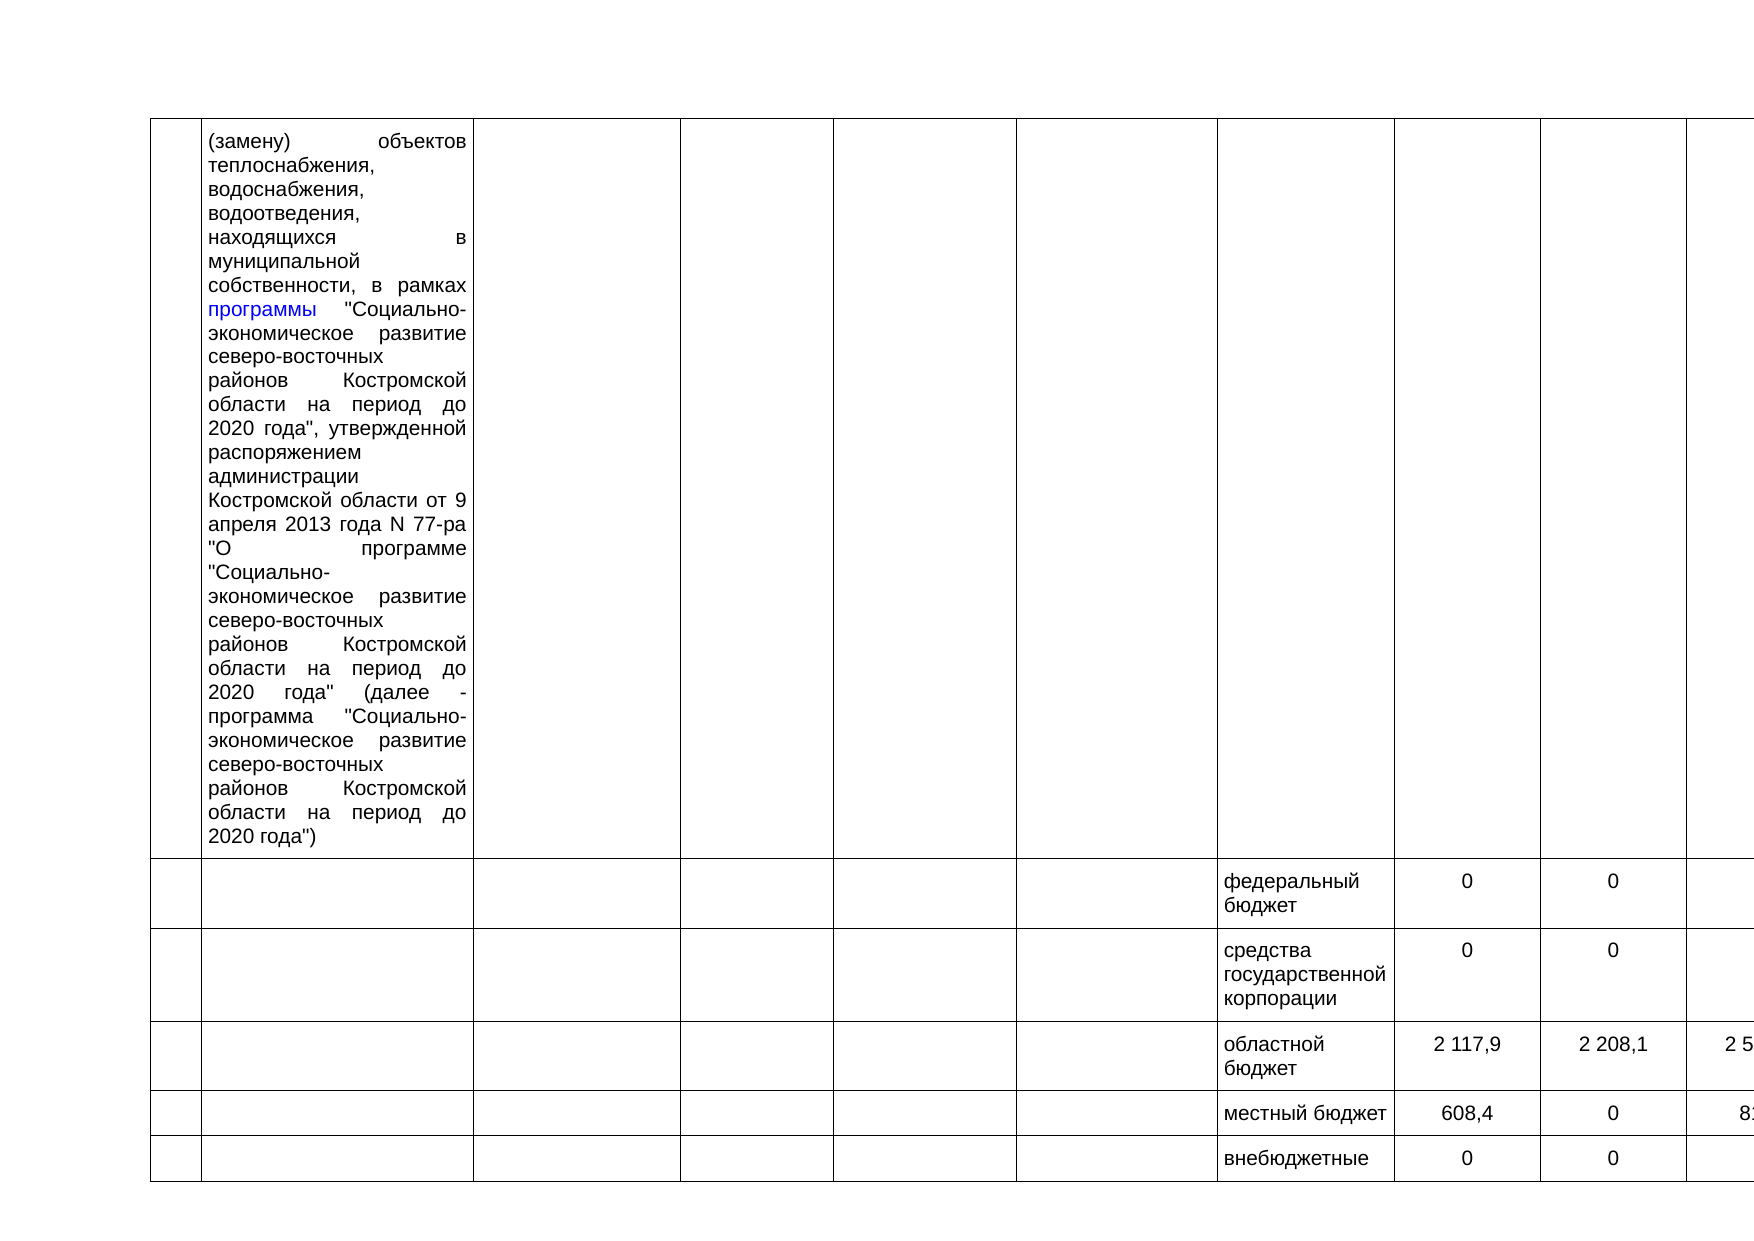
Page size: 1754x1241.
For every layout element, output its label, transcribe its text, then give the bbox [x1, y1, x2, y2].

table_cell 0 [1687, 929, 1754, 1021]
table_cell областной бюджет [1218, 1022, 1394, 1090]
table_cell [1017, 1091, 1217, 1135]
table_cell 0 [1687, 859, 1754, 927]
table_cell [474, 1136, 680, 1181]
table_cell [681, 1136, 833, 1181]
table_cell [202, 859, 473, 927]
table_cell [1395, 119, 1540, 858]
table_cell местный бюджет [1218, 1091, 1394, 1135]
table_cell [1017, 929, 1217, 1021]
table_cell [151, 859, 201, 927]
table_cell [151, 119, 201, 858]
table_cell [474, 859, 680, 927]
table_cell [834, 119, 1016, 858]
table_cell 2 208,1 [1541, 1022, 1686, 1090]
table_cell 0 [1541, 859, 1686, 927]
table_cell 0 [1395, 929, 1540, 1021]
table_cell [834, 1136, 1016, 1181]
table_cell внебюджетные [1218, 1136, 1394, 1181]
table_cell средства государственной корпорации [1218, 929, 1394, 1021]
table_cell [202, 1022, 473, 1090]
table_cell [474, 929, 680, 1021]
table_cell [681, 1022, 833, 1090]
table_cell (замену) объектов теплоснабжения, водоснабжения, водоотведения, находящихся в муниципальной собственности, в рамках программы "Социально-экономическое развитие северо-восточных районов Костромской области на период до 2020 года", утвержденной распоряжением администрации Костромской области от 9 апреля 2013 года N 77-ра "О программе "Социально-экономическое развитие северо-восточных районов Костромской области на период до 2020 года" (далее - программа "Социально-экономическое развитие северо-восточных районов Костромской области на период до 2020 года") [202, 119, 473, 858]
table_cell [474, 1022, 680, 1090]
table_cell 81,8 [1687, 1091, 1754, 1135]
table_cell [202, 1091, 473, 1135]
table_cell [834, 1091, 1016, 1135]
table_cell 0 [1687, 1136, 1754, 1181]
table_cell [151, 929, 201, 1021]
table_cell [1017, 859, 1217, 927]
table_cell федеральный бюджет [1218, 859, 1394, 927]
table_cell 2 547,5 [1687, 1022, 1754, 1090]
table_cell [681, 119, 833, 858]
table_cell [202, 1136, 473, 1181]
table_cell [834, 929, 1016, 1021]
table_cell [1541, 119, 1686, 858]
table_cell 0 [1541, 1091, 1686, 1135]
table_cell 0 [1395, 859, 1540, 927]
table_cell [834, 1022, 1016, 1090]
table_cell 608,4 [1395, 1091, 1540, 1135]
table_cell [1017, 1136, 1217, 1181]
table_cell [474, 119, 680, 858]
table_cell [474, 1091, 680, 1135]
table_cell [681, 859, 833, 927]
table_cell [1017, 1022, 1217, 1090]
table_cell [681, 929, 833, 1021]
table_cell [681, 1091, 833, 1135]
table_cell 0 [1395, 1136, 1540, 1181]
table_cell [151, 1022, 201, 1090]
table_cell [834, 859, 1016, 927]
table_cell [202, 929, 473, 1021]
table_cell [151, 1136, 201, 1181]
table_cell [1218, 119, 1394, 858]
table_cell 0 [1541, 929, 1686, 1021]
table_cell 2 629,3 [1687, 119, 1754, 858]
table_cell 2 117,9 [1395, 1022, 1540, 1090]
table_cell 0 [1541, 1136, 1686, 1181]
table_cell [1017, 119, 1217, 858]
table_cell [151, 1091, 201, 1135]
